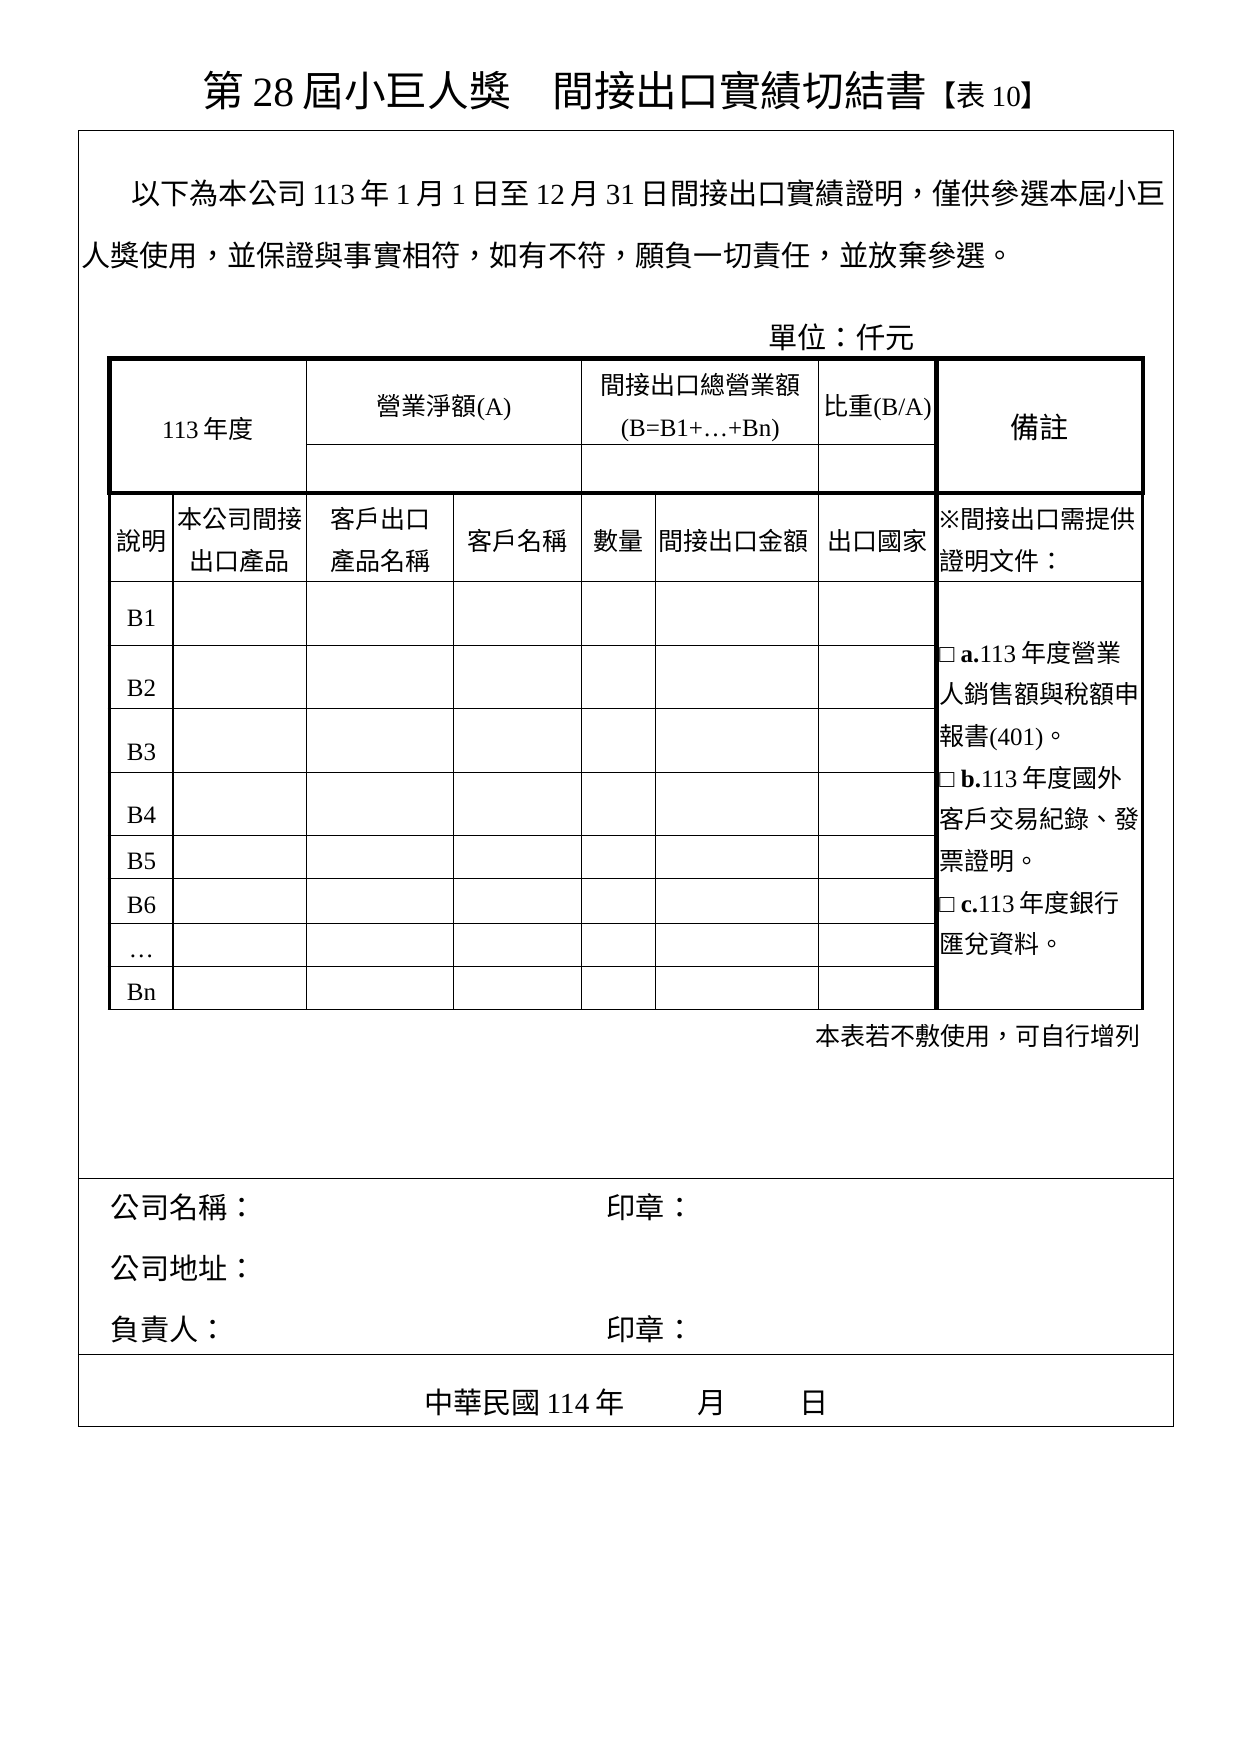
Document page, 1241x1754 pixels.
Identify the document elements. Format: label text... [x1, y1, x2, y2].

table_cell B1 [111, 582, 172, 645]
table_cell [307, 924, 453, 966]
table_header 113年度 [112, 361, 306, 491]
table_cell B3 [111, 709, 172, 772]
table_cell [174, 646, 306, 708]
table_cell [582, 709, 655, 772]
table_cell [819, 709, 934, 772]
table_cell [656, 646, 818, 708]
table_cell [174, 709, 306, 772]
table_cell [582, 582, 655, 645]
table_cell [582, 773, 655, 835]
table_header 以下為本公司113年1月1日至12月31日間接出口實績證明，僅供參選本屆小巨人獎使用，並保證與事實相符，如有不符，願負一切責任，並放棄參選。 單位：仟元 [79, 131, 1173, 1178]
table_cell [174, 924, 306, 966]
table_cell B5 [111, 836, 172, 878]
table_cell [582, 924, 655, 966]
table_cell □ a.113年度營業人銷售額與稅額申報書(401)。 □ b.113年度國外客戶交易紀錄、發票證明。 □ c.113年度銀行匯兌資料。 [939, 582, 1141, 1009]
table_cell ※間接出口需提供證明文件： [939, 495, 1141, 581]
table_cell 說明 [111, 495, 172, 581]
table_cell [174, 773, 306, 835]
table_header 比重(B/A) [819, 361, 934, 444]
table_cell [819, 836, 934, 878]
table_cell [819, 582, 934, 645]
table_cell B4 [111, 773, 172, 835]
table_cell [307, 879, 453, 923]
table_cell 本公司間接出口產品 [174, 495, 306, 581]
table_cell [174, 967, 306, 1009]
table_cell [454, 773, 581, 835]
table_cell [656, 709, 818, 772]
table_cell [454, 582, 581, 645]
table_cell [582, 879, 655, 923]
table_cell [582, 967, 655, 1009]
table_cell [819, 445, 934, 491]
table_cell [582, 646, 655, 708]
table_cell [819, 967, 934, 1009]
table_header 備註 [939, 361, 1141, 491]
table_cell [656, 836, 818, 878]
table_cell [454, 967, 581, 1009]
table_cell 中華民國114年 月 日 [79, 1355, 1173, 1426]
table_header 間接出口總營業額(B=B1+…+Bn) [582, 361, 818, 444]
table_cell [656, 967, 818, 1009]
table_cell [656, 879, 818, 923]
table_cell [582, 836, 655, 878]
table_cell [174, 836, 306, 878]
table_cell [582, 445, 818, 491]
table_cell [819, 879, 934, 923]
table_cell [819, 773, 934, 835]
table_cell [819, 646, 934, 708]
table_cell [307, 709, 453, 772]
table_cell B6 [111, 879, 172, 923]
table_cell [307, 967, 453, 1009]
table_cell [454, 836, 581, 878]
table_cell 本表若不敷使用，可自行增列 [109, 1010, 1143, 1057]
text 第28屆小巨人獎 間接出口實績切結書【表10】 [153, 47, 1098, 109]
table_cell 間接出口金額 [656, 495, 818, 581]
table_cell [454, 646, 581, 708]
table_cell [656, 773, 818, 835]
table_cell [656, 924, 818, 966]
table_cell B2 [111, 646, 172, 708]
table_cell 客戶出口 產品名稱 [307, 495, 453, 581]
table_cell 出口國家 [819, 495, 934, 581]
table_cell [819, 924, 934, 966]
table_cell [174, 879, 306, 923]
table_cell [307, 773, 453, 835]
table_cell [174, 582, 306, 645]
table_cell … [111, 924, 172, 966]
table_cell [307, 582, 453, 645]
table_cell [454, 709, 581, 772]
table_cell 客戶名稱 [454, 495, 581, 581]
table_cell [307, 646, 453, 708]
table_cell [454, 924, 581, 966]
table_cell 數量 [582, 495, 655, 581]
table_cell [307, 836, 453, 878]
table_cell 公司名稱： 印章： 公司地址： 負責人： 印章： [79, 1179, 1173, 1354]
table_header 營業淨額(A) [307, 361, 581, 444]
table_cell [307, 445, 581, 491]
table_cell Bn [111, 967, 172, 1009]
table_cell [656, 582, 818, 645]
table_cell [454, 879, 581, 923]
